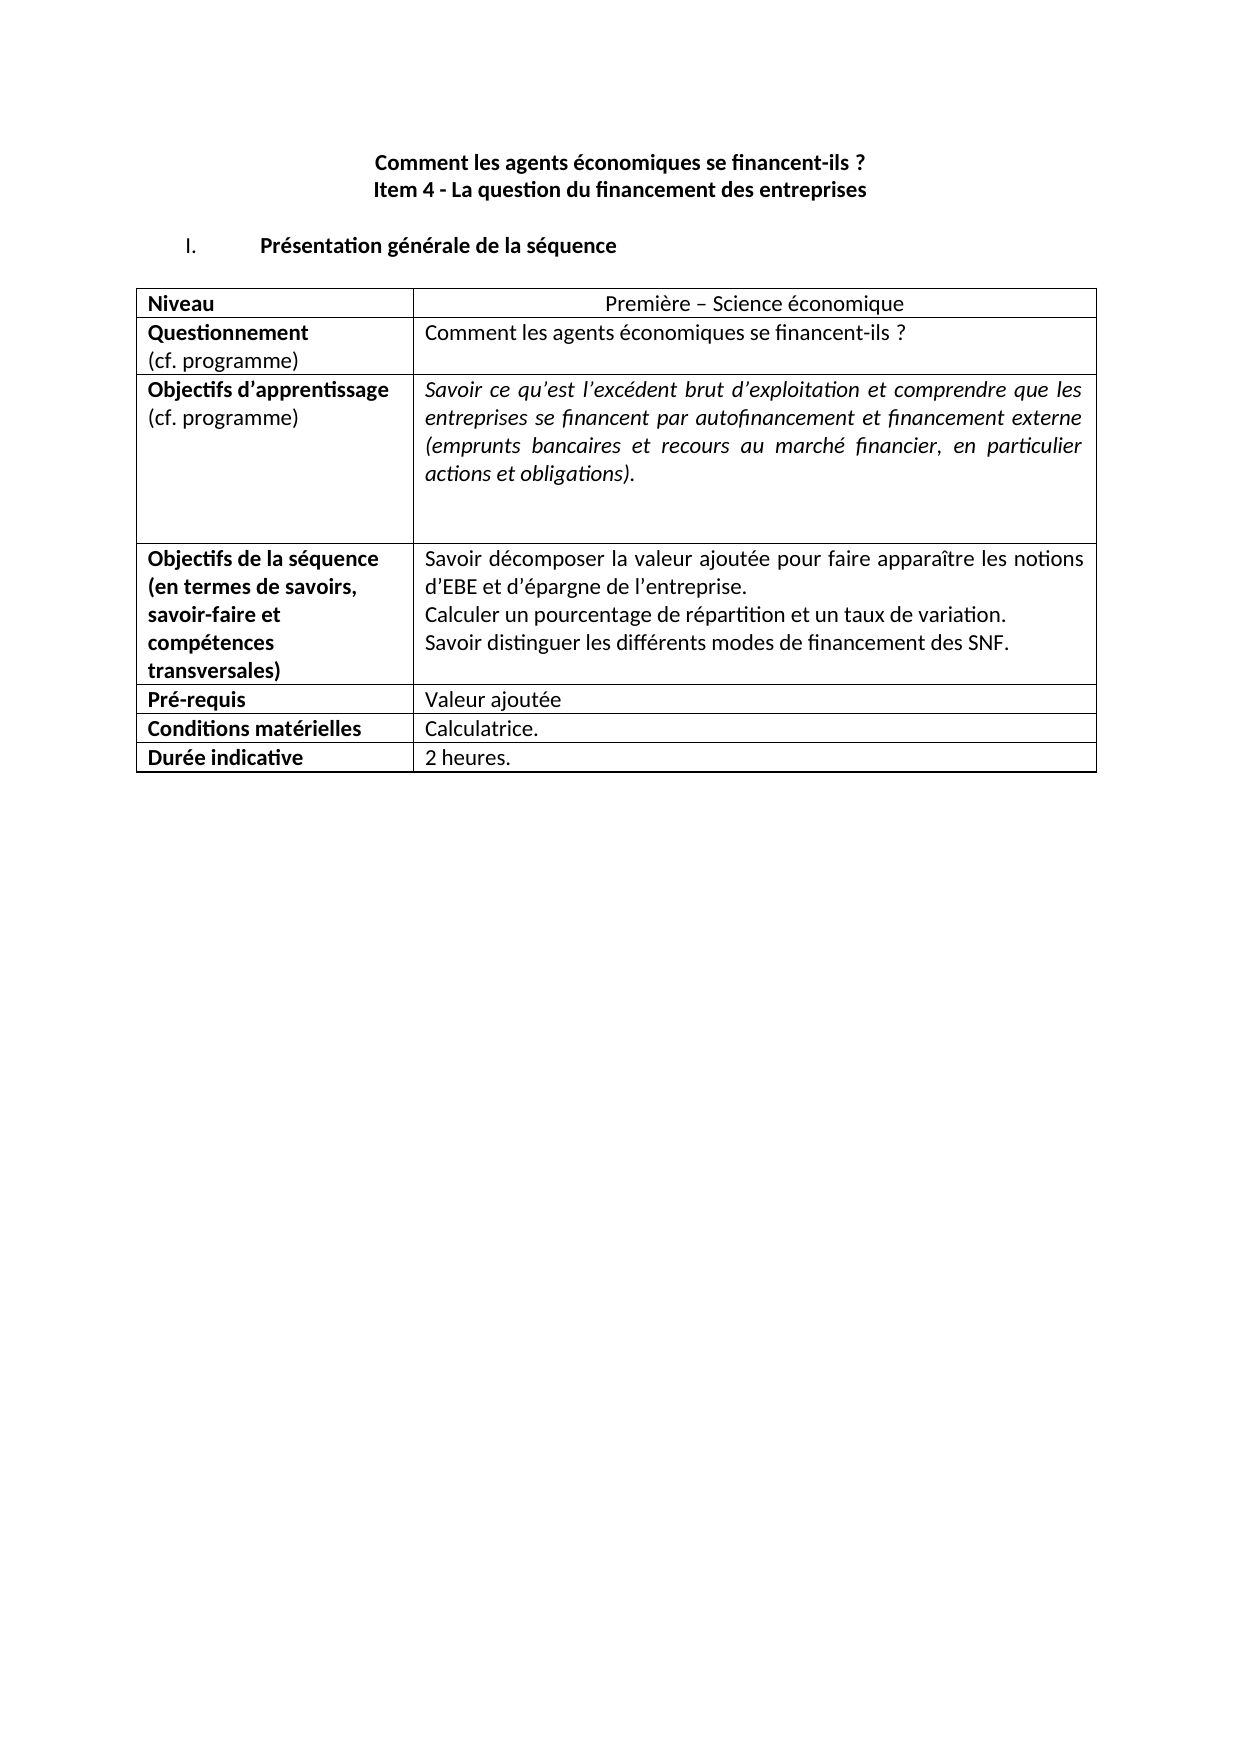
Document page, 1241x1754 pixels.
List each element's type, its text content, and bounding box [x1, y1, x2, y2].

table_cell Questionnement (cf. programme) [137, 318, 413, 374]
table_cell Conditions matérielles [137, 714, 413, 742]
table_cell Pré-requis [137, 685, 413, 713]
table_header Niveau [137, 289, 413, 317]
table_cell Durée indicative [137, 743, 413, 771]
table_cell Valeur ajoutée [414, 685, 1096, 713]
table_cell 2 heures. [414, 743, 1096, 771]
text Item 4 - La question du financement des entreprises [148, 176, 1093, 204]
table_cell Savoir décomposer la valeur ajoutée pour faire apparaître les notions d’EBE et d’épargne de l’entreprise. Calculer un pourcentage de répartition et un taux de variation. Savoir distinguer les différents modes de financement des SNF. [414, 544, 1096, 684]
text Comment les agents économiques se financent-ils ? [148, 148, 1093, 176]
table_cell Objectifs d’apprentissage (cf. programme) [137, 375, 413, 543]
table_cell Savoir ce qu’est l’excédent brut d’exploitation et comprendre que les entreprises se financent par autofinancement et financement externe (emprunts bancaires et recours au marché financier, en particulier actions et obligations). [414, 375, 1096, 543]
list Présentation générale de la séquence [185, 232, 1093, 260]
table_cell Comment les agents économiques se financent-ils ? [414, 318, 1096, 374]
table_cell Calculatrice. [414, 714, 1096, 742]
table_header Première – Science économique [414, 289, 1096, 317]
table_cell Objectifs de la séquence (en termes de savoirs, savoir-faire et compétences transversales) [137, 544, 413, 684]
